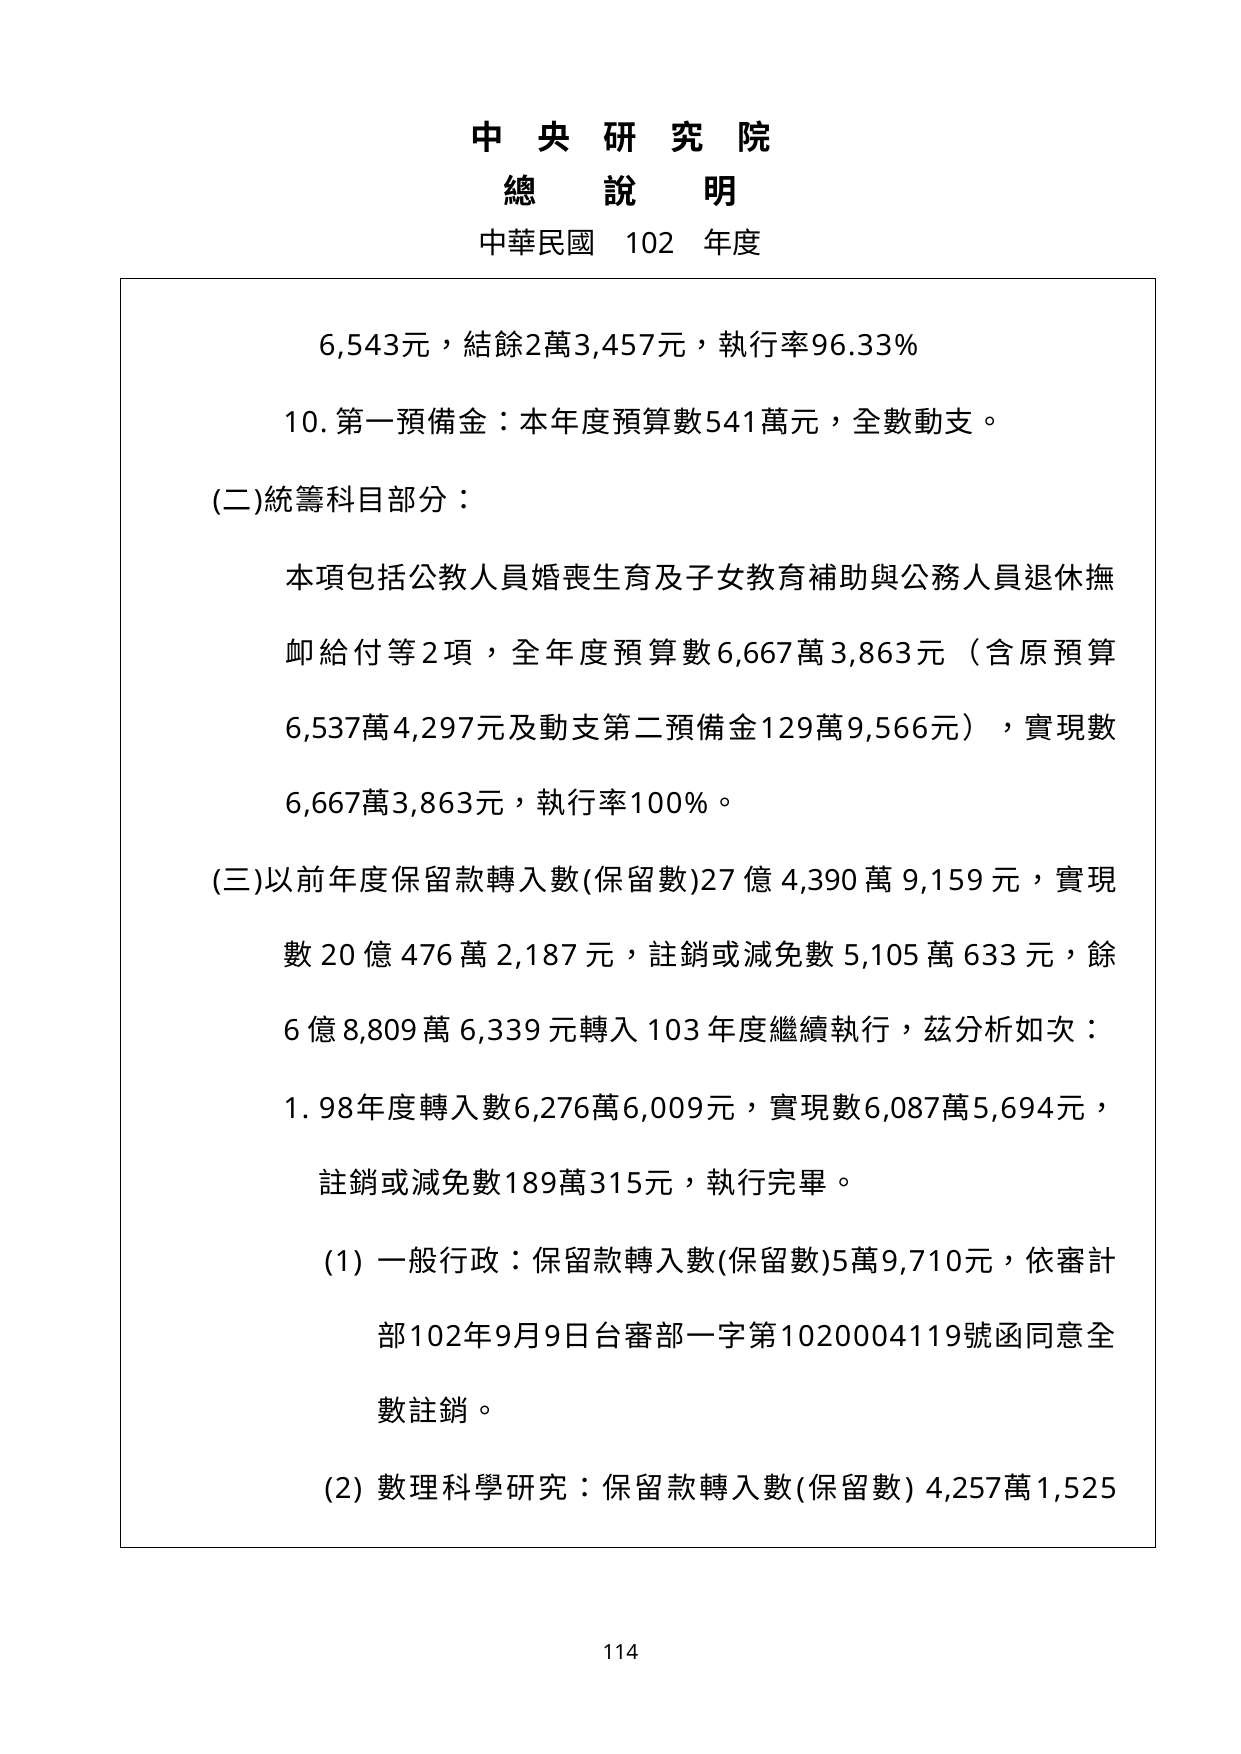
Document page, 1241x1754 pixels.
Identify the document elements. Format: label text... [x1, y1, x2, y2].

table_header 預算執行概況： 歲入部分： 本年度預算數1億5,881萬1,000元，實收數1億6,088萬9,946元，超收207萬8,946元，執行率101.31%，茲分析如次： 一般賠償收入：預算數723萬5,000元，實收數361萬4,253元，短收362萬747元，執行率49.96%，短收係廠商逾期交貨罰款及没收履約保證金等收入低於預估數。 資料使用費：預算數1,297萬元，實收數1,422萬9,412元，超收125萬9,412元，執行率109.71%，超收係書刊銷售、圖像授權使用費及電子文獻資料庫使用費等收入超過預估數。 供應費：預算數122萬元，實收數101萬6,688元，短收20萬3,312元，執行率83.34%，短收係因出售液態氮收入低於預估數。 場地設施使用費：預算數1億1,700萬7,000元，實收數1億2,443萬5,030元，超收742萬8,030元，執行率106.35%，超收係因員工宿舍費、汽車通行費及育成中心場地等收入超過預估數。 服務費：預算數972萬元，實收數928萬3,233元，短收43萬6,767元，執行率95.51%，短收係因本院附設幼稚園招生情形較預期稍有減少。 利息收入：本年度未編列預算數，實收數3,200元，係本院學術發展捐助款336專戶存款利息收入。 租金收入：預算數139萬5,000元，實收數132萬6,537元，短收6萬8,463元，執行率95.09%，短收係因中研院郵局及中華電信基地台租金等收入低於預估數。 廢舊物資售價：預算數326萬4,000元，實收數249萬82元，短收77萬3,918元，執行率76.29%，短收係因廢舊物品出售收入低於預估數。 收回以前年度歲出：預算數350萬元，實收數136萬2,164元，短收213萬7,836元，執行率38.92%，短收係收回以前年度離職員工薪資、購置書籍及儀器設備賸餘款等低於預估數。 其他雜項收入：預算數250萬元，實收數312萬9,347元，超收62萬9,347元，執行率125.17%，超收係書籍版稅及學術回饋金收入等收入超過預估數。 歲出部分： 本年度預算數143億2,264萬8,000元，實現數134億5,741萬155元，保留數4億9,699萬8,430元，合計139億5,440萬8,585元，結餘3億6,823萬9,415元，主要係人員異動未及進用、採購賸餘款、獎助學金核撥較少及配合節約措施之撙節支出，執行率97.43%，茲分析如次： 一般行政：本年度預算數4億1,445萬3,000元，實現數3億8,876萬2,439元，保留數381萬6,549元，合計3億9,257萬8,988元，結餘2,187萬4,012元，執行率94.72%。 學術審議及研究獎助：本年度預算數29億3,881萬元，實現數27億6,061萬4,788元，保留數8,492萬141元，合計28億4,553萬4,929元，結餘9,327萬5,071元（含業務費未分配數114萬1,000元、設備及投資未分配數1,391萬1,000元及獎補助費未分配數1萬9,000元），執行率96.83%。 主題研究及人才培育：本年度預算數26億9,240萬4,000元，實現數25億838萬6,074元，保留數1億908萬110元，合計26億1,746萬6,184元，結餘7,493萬7,816元（含業務費未分配數587萬7,000元、設備及投資未分配數3,989萬1,000元），執行率97.22%。 數理科學研究：本年度預算數18億1,347萬2,000元，實現數16億8,738萬7,096元，保留數7,742萬2,644元，合計17億6,480萬9,740元，結餘4,866萬2,260元（含業務費未分配數555萬1,000元、設備及投資未分配數4,181萬4,000元），執行率97.32%。 生命科學研究：本年度預算數20億2,296萬7,000元，實現數19億5,110萬7,229元，保留數2,485萬4,224元，合計19億7,596萬1,453元，結餘4,700萬5,547元（含業務費未分配數657萬1,000元、設備及投資未分配數3,570萬4,000元），執行率97.68%。 人文及社會科學研究：本年度預算數10億265萬2,000元，實現數9億3,444萬8,115元，保留數2,118萬779元，合計9億5,562萬8,894元，結餘4,702萬3,106元（含業務費未分配數422萬5,000元及設備、投資未分配數1,751萬8,000元），執行率95.31%。 土地購置：本年度預算數1,620萬元，實現數1,310萬8,854元，結餘309萬1,146元（含設備及投資未分配數129萬6,000元），執行率80.92%。 營建工程：本年度預算數34億2,105萬元（含動支第一預備金541萬元及第二預備金6億5,500萬元），實現數32億1,297萬9,017元，保留數1億7,572萬3,983元，合計33億8,870萬3,000元，結餘3,234萬7,000元（含設備及投資未分配數3,234萬7,000元），執行率99.05%。 交通及運輸設備：本年度預算數64萬元，實現數61萬6,543元，結餘2萬3,457元，執行率96.33% 第一預備金：本年度預算數541萬元，全數動支。 統籌科目部分： 本項包括公教人員婚喪生育及子女教育補助與公務人員退休撫卹給付等2項，全年度預算數6,667萬3,863元（含原預算6,537萬4,297元及動支第二預備金129萬9,566元），實現數6,667萬3,863元，執行率100%。 以前年度保留款轉入數(保留數)27億4,390萬9,159元，實現數20億476萬2,187元，註銷或減免數5,105萬633元，餘6億8,809萬6,339元轉入103年度繼續執行，茲分析如次： 98年度轉入數6,276萬6,009元，實現數6,087萬5,694元，註銷或減免數189萬315元，執行完畢。 一般行政：保留款轉入數(保留數)5萬9,710元，依審計部102年9月9日台審部一字第1020004119號函同意全數註銷。 數理科學研究：保留款轉入數(保留數) 4,257萬1,525元，實現數4,074萬920元，註銷或減免數183萬605元，執行完畢。 營建工程：保留款轉入數(保留數) 2,013萬4,774元，實現數2,013萬4,774元，執行完畢。 99年度轉入數1億5,384萬1,123元，實現數1億2,324萬5,398元，註銷或減免數1,479萬9,709元，餘1,579萬6,016元轉入103年度繼續執行。 一般行政：保留款轉入數(保留數) 1,301萬202元，全數轉入103年度繼續執行。 主題研究與人才培育：保留款轉入數(保留數)400萬元，實現數400萬元，執行完畢。 數理科學研究：保留款轉入數(保留數)6,566萬3,370元，實現數6,566萬3,370元，執行完畢。 人文及社會科學研究：保留款轉入數(保留數)6萬7,204元，實現數6萬7,204元，執行完畢。 營建工程：保留款轉入數(保留數) 7,110萬347元，實現數5,351萬4,824元，註銷或減免數1,479萬9,709元，餘278萬5,814元轉入103年度繼續執行。 100年度轉入數5億5,425萬2,193元，實現數4億831萬2,909元，註銷或減免數19萬7,793元，餘1億4,574萬1,491元轉入103年度繼續執行。 （1）一般行政：保留款轉入數(保留數) 24萬6,751元，實現數24萬6,751元，執行完畢。 （2）學術審議及研究獎助：保留款轉入數(保留數) 48萬667元，實現數48萬667元，執行完畢。 （3）主題研究與人才培育：保留款轉入數(保留數) 2,345萬1,000元，實現數2,345萬1,000元，執行完畢。 （4）數理科學研究：保留款轉入數(保留數) 8,014萬2,953元，實現數7,915萬9,748元，註銷或減免數9萬9,657元，餘88萬3,548元轉入103年度繼續執行。 （5）生命科學研究：保留款轉入數(保留數)154萬7,420元，實現數154萬7,420元，執行完畢。 （6）人文及社會科學研究：保留款轉入數(保留數)789萬980元，實現數766萬3,503元，註銷或減免數9萬8,136元，餘12萬9,341元轉入103年度繼續執行。 （7）營建工程：保留款轉入數(保留數) 4億4,049萬2,422元，實現數2億9,576萬3,820元，餘1億4,472萬8,602元轉入103年度繼續執行。 101年度轉入數19億7,304萬9,834元，實現數14億1,232萬8,186元，註銷或減免數3,416萬2,816元，餘5億2,655萬8,832元轉入103年度繼續執行。 （1）一般行政：保留款轉入數(保留數) 1,169萬5,029元，實現數1,152萬8,191元，註銷或減免數16萬6,838元，執行完畢。 （2）學術審議及研究獎助：保留款轉入數(保留數) 842萬8,959元，實現數716萬9,050元，餘125萬9,909元轉入103年度繼續執行。 （3）主題研究與人才培育：保留款轉入數(保留數) 2億2,234萬700元，實現數1億8,892萬1,724元，註銷或減免數3,268萬1,860元，餘73萬7,116元轉入103年度繼續執行。 （4）數理科學研究：保留款轉入數(保留數)1億1,986萬6,929元，實現數4,466萬6,380元，註銷或減免數97萬1,461元，餘7,422萬9,088元轉入103年度繼續執行。 （5）生命科學研究：保留款轉入數(保留數) 3,581萬1,568元，實現數3,580萬9,863元，註銷或減免數1,705元，執行完畢。 （6）人文及社會科學研究：保留款轉入數(保留數) 1,844萬526元，實現數1,795萬6,283元，註銷或減免數34萬952元，餘14萬3,291元轉入103年度繼續執行。 （7）土地購置：保留款轉入數(保留數)575萬4,000元，實現數575萬4,000元，執行完畢。 （8）營建工程：保留款轉入數(保留數)15億5,071萬2,123元，實現數11億52萬2,695元，餘4億5,018萬9,428元轉入103年度繼續執行。 資產負債實況： 本年度資產部分包括： 專戶存款14億4,775萬5,471元，包括尚未退還廠商之保證金、公自提離職儲金及代收款尚未執行之款項。較上年度決算數13億3,834萬7,929元，增加1億940萬7,542元，其中保管款2億3,456萬2,621元，較上年度決算數2億1,066萬8,642元，增加2,389萬3,979元，主要係本年度存入之保證金較上年度增加；代收款12億1,319萬2,850元（係已扣除暫付款1億8,178萬6,800元），較上年度決算數11億2,767萬9,287元，減少8,551萬3,563元，主要係專題計畫未執行數減少。 保留庫款7億3,997萬9,091元，含以前年度3億9,229萬4,406元及本年度3億4,768萬4,685元，其中大部分為工程款、跨年度延續性經費。較上年度決算數17億9,912萬9,929元，減少10億5,915萬838元，其中以前年度部分較上年度決算數3億3,752萬6,651元，增加5,476萬7,755元，本年度部分較上年度決算數14億6,160萬3,278元，減少11億1,391萬8,593元。 押金579萬4,506元，包括電話押金、信箱押金、保全保證金、土地押金及光纖網路押金等。與上年度決算數相同。 暫付款6億2,690萬2,478元，含以前年度2億9,580萬1,933元及本年度3億3,110萬545元，係因工程款尚在執行中、各類期刊尚未到期及外購儀器因屬高精密，測試需時較久，致未能結案。較上年度決算數10億9,225萬3,198元，減少4億6,535萬720元，其中以前年度部分較上年度決算數4億3,333萬2,674元，減少1億3,753萬741元，本年度部分較上年度決算數6億5,892萬524元，減少3億2,781萬9,979元。 保管有價證券8億4,235萬2,865元，包括廠商與本院簽訂買賣契約時交付作為保證金之定存單及股票。較上年度決算數2億5,164萬3,445元，增加5億9,070萬9,420元，主要係新增技術授權入股及2013全球網格國際學術研究網保固金等。 本年度負債部分包括： 保管款2億3,456萬2,621元，為廠商與本院簽訂買賣合約交付之保證金及約聘（僱）人員公自提離職儲金。較上年度決算數2億1,066萬8,642元，增加2,389萬3,979元，主要係存入之保證金較上年度增加。 代收款13億9,497萬9,650元，含一般代收款及代收款－專題研究計畫2項： 一般代收款4億239萬8,041元，包括行政管理費及保險費等。較上年度決算數3億8,870萬3,820元，增加1,369萬4,221元，主要係各所（中心）未執行數較上年度增加。 代收款－專題研究計畫9億9,258萬1,609元，包括接受國科會、衛生署、農委會、教育部等單位補助研究計畫之款項。較上年度決算數8億8,644萬9,435元，增加1億613萬2,174元，主要係專題計畫未執行數較上年度增加。 應付歲出保留款11億8,509萬4,769元，含以前年度6億8,809萬6,339元，本年度4億9,699萬8,430元。較上年度決算數27億4,390萬9,159元，減少15億5,881萬4,390元，其中以前年度部分較上年度決算數7億7,085萬9,325元，減少8,276萬2,986元，本年度部分較上年度決算數19億7,304萬9,834元，減少14億7,605萬1,404元。 應付保管有價證券8億4,235萬2,865元，包括廠商與本院簽訂買賣契約交付作為保證金之定存單及股票。較上年度決算數2億5,164萬3,445元，增加5億9,070萬9,420元，主要係新增技術授權入股及2013全球網格國際學術研究網保固金。 經費賸餘－押金部分579萬4,506元，包括電話押金、信箱押金、保全保證金、土地押金及光纖網路押金等。與上年度決算數579萬4,506元相同。 [121, 279, 1155, 1547]
